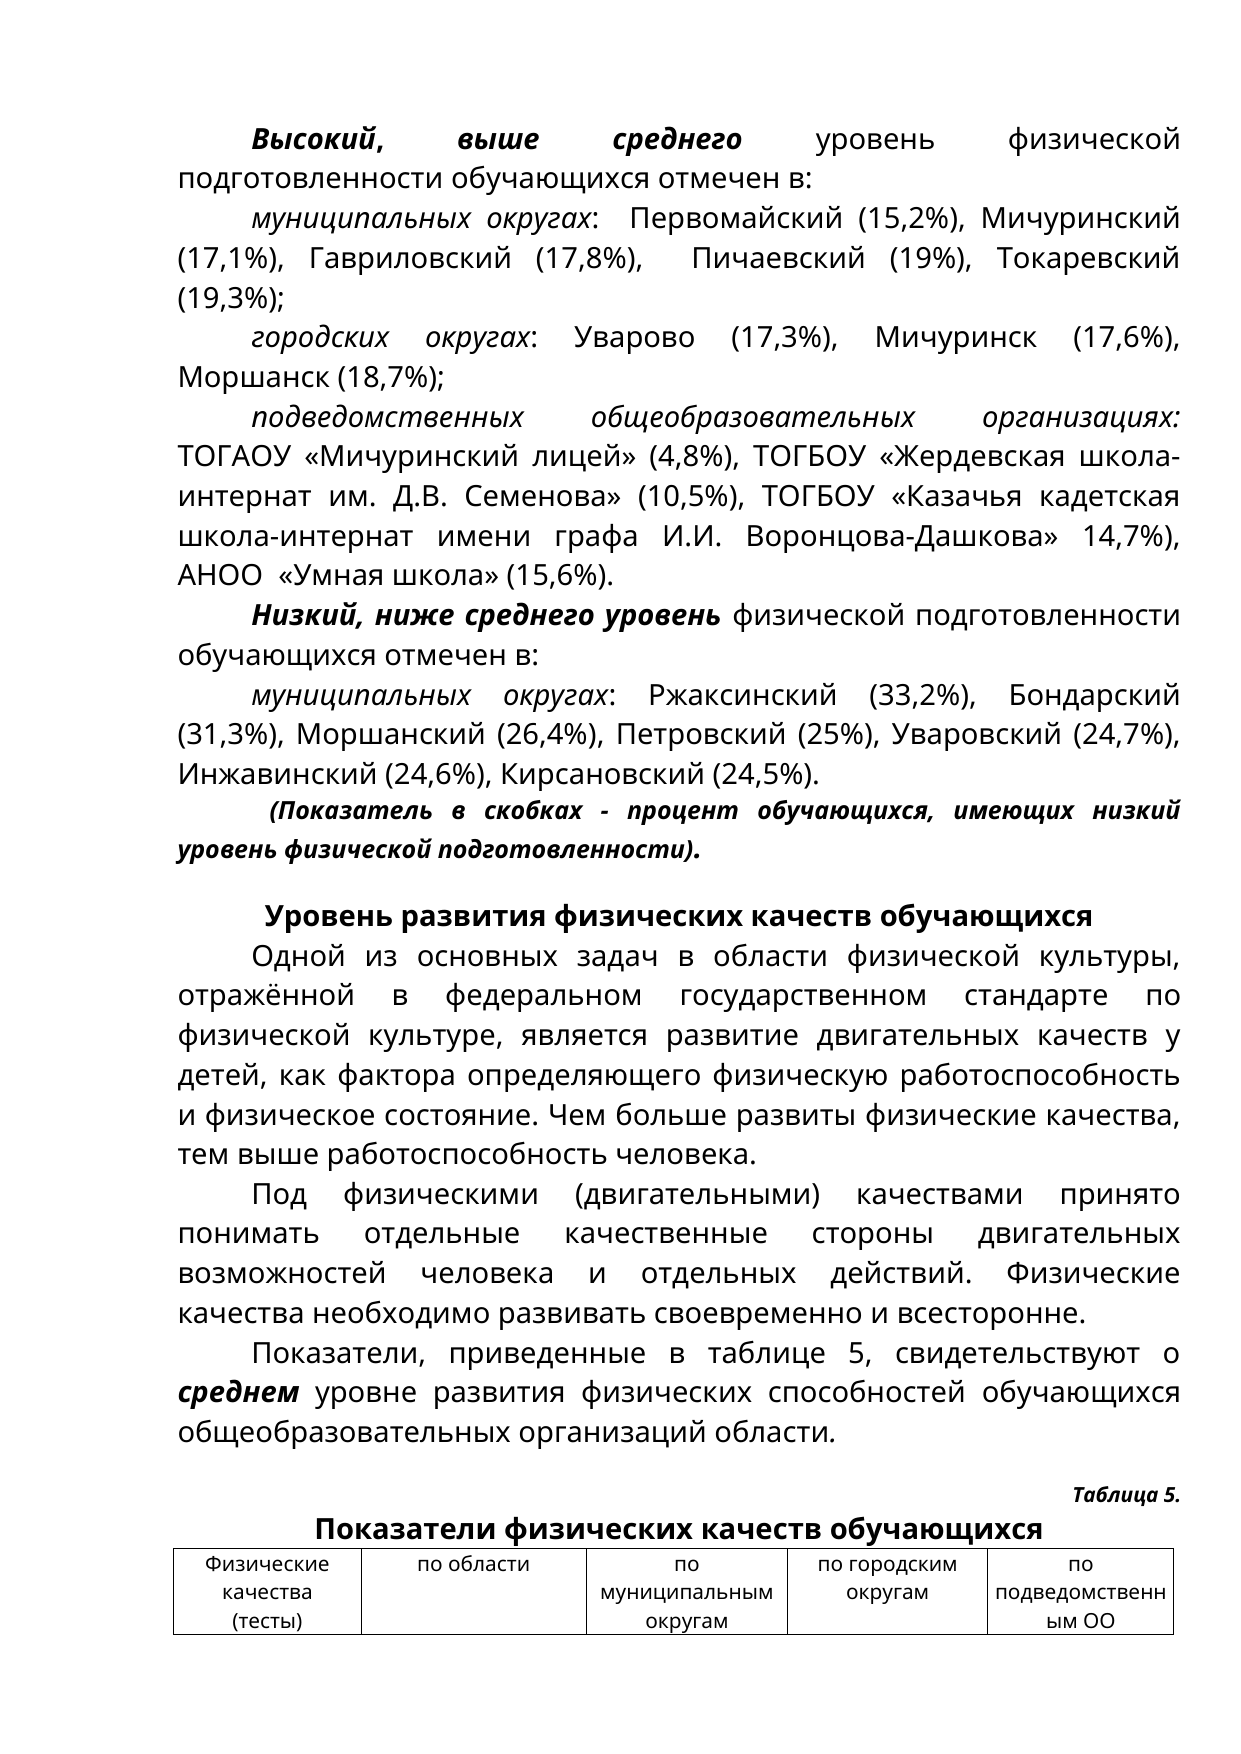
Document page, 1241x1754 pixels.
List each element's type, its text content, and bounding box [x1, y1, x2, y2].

text подведомственных общеобразовательных организациях: ТОГАОУ «Мичуринский лицей» (4,8%), ТОГБОУ «Жердевская школа-интернат им. Д.В. Семенова» (10,5%), ТОГБОУ «Казачья кадетская школа-интернат имени графа И.И. Воронцова-Дашкова» 14,7%), АНОО «Умная школа» (15,6%). [177, 396, 1181, 594]
text муниципальных округах: Ржаксинский (33,2%), Бондарский (31,3%), Моршанский (26,4%), Петровский (25%), Уваровский (24,7%), Инжавинский (24,6%), Кирсановский (24,5%). [177, 674, 1181, 793]
text Высокий, выше среднего уровень физической подготовленности обучающихся отмечен в: [177, 118, 1181, 197]
text Уровень развития физических качеств обучающихся [177, 895, 1181, 935]
table_header по городским округам [788, 1549, 987, 1634]
table_header по подведомственным ОО [988, 1549, 1173, 1634]
text (Показатель в скобках - процент обучающихся, имеющих низкий уровень физической подготовленности). [177, 793, 1181, 867]
table_header по области [362, 1549, 586, 1634]
text Низкий, ниже среднего уровень физической подготовленности обучающихся отмечен в: [177, 594, 1181, 674]
text муниципальных округах: Первомайский (15,2%), Мичуринский (17,1%), Гавриловский (17,8%), Пичаевский (19%), Токаревский (19,3%); [177, 197, 1181, 317]
table_header Физические качества (тесты) [174, 1549, 361, 1634]
text городских округах: Уварово (17,3%), Мичуринск (17,6%), Моршанск (18,7%); [177, 317, 1181, 396]
text Показатели физических качеств обучающихся [177, 1508, 1181, 1548]
text Под физическими (двигательными) качествами принято понимать отдельные качественные стороны двигательных возможностей человека и отдельных действий. Физические качества необходимо развивать своевременно и всесторонне. [177, 1173, 1181, 1332]
text Таблица 5. [177, 1480, 1181, 1508]
text Показатели, приведенные в таблице 5, свидетельствуют о среднем уровне развития физических способностей обучающихся общеобразовательных организаций области. [177, 1332, 1181, 1451]
text Одной из основных задач в области физической культуры, отражённой в федеральном государственном стандарте по физической культуре, является развитие двигательных качеств у детей, как фактора определяющего физическую работоспособность и физическое состояние. Чем больше развиты физические качества, тем выше работоспособность человека. [177, 935, 1181, 1173]
table_header по муниципальным округам [587, 1549, 787, 1634]
